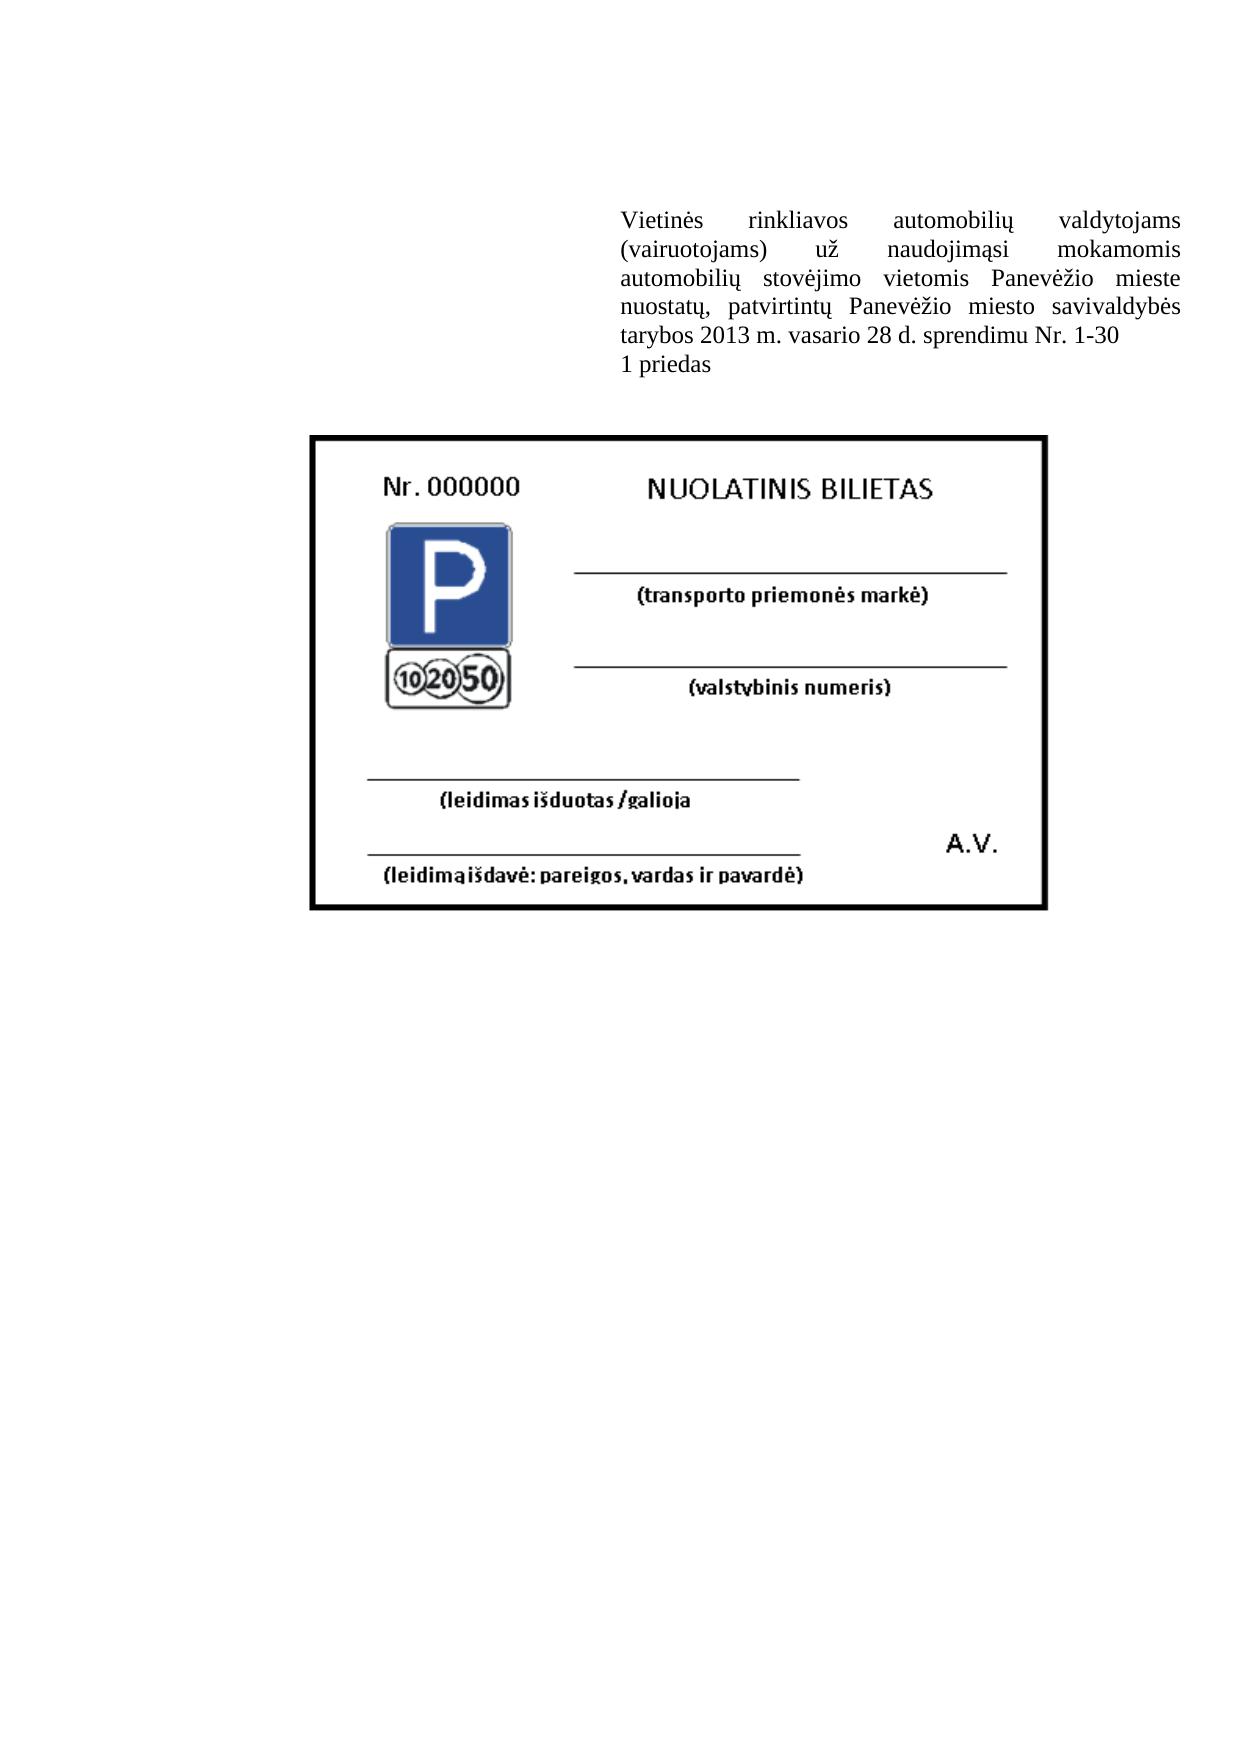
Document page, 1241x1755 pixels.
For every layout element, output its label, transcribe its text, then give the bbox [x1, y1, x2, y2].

text Vietinės rinkliavos automobilių valdytojams (vairuotojams) už naudojimąsi mokamomis automobilių stovėjimo vietomis Panevėžio mieste nuostatų, patvirtintų Panevėžio miesto savivaldybės tarybos 2013 m. vasario 28 d. sprendimu Nr. 1-30 [620, 205, 1181, 349]
text 1 priedas [545, 349, 1181, 378]
